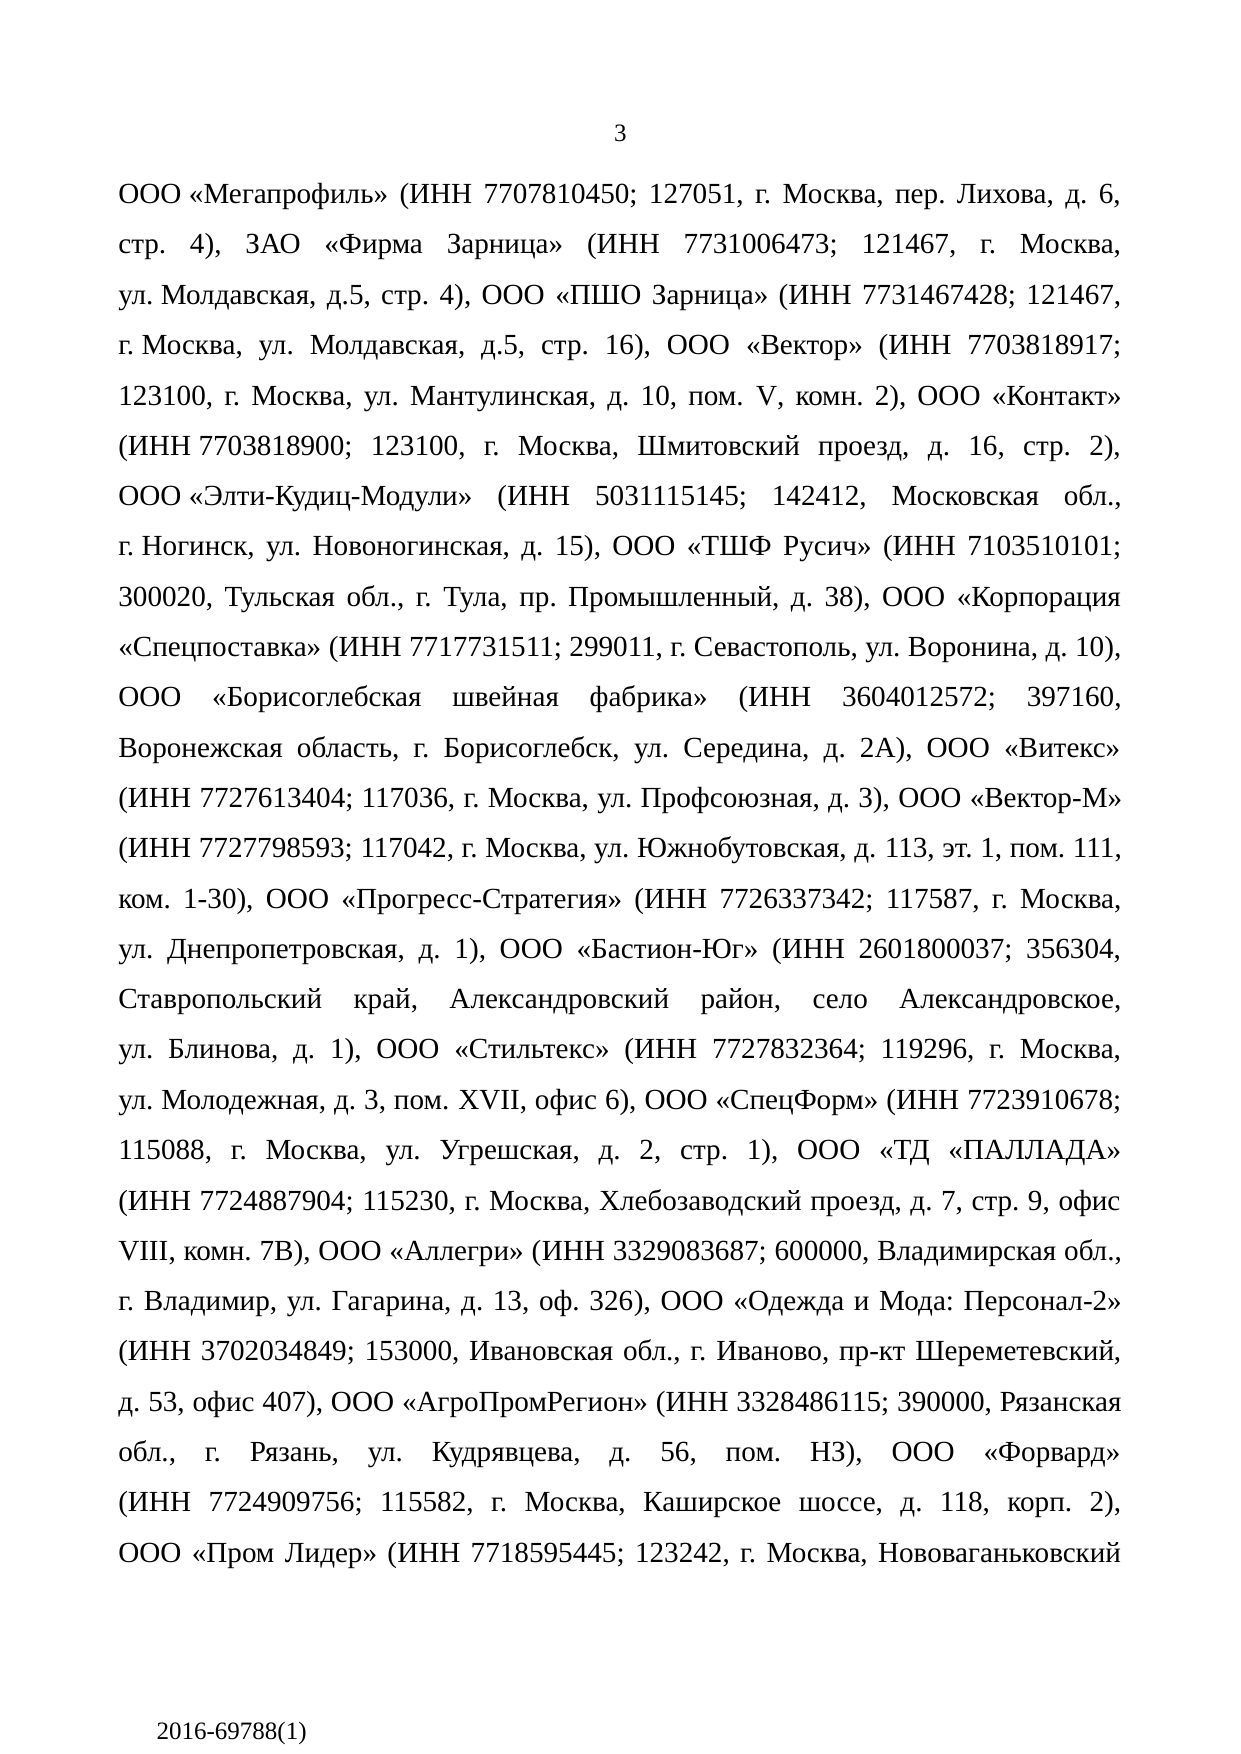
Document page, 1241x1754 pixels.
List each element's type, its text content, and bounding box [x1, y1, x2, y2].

text ООО «Мегапрофиль» (ИНН 7707810450; 127051, г. Москва, пер. Лихова, д. 6, стр. 4), ЗАО «Фирма Зарница» (ИНН 7731006473; 121467, г. Москва, ул. Молдавская, д.5, стр. 4), ООО «ПШО Зарница» (ИНН 7731467428; 121467, г. Москва, ул. Молдавская, д.5, стр. 16), ООО «Вектор» (ИНН 7703818917; 123100, г. Москва, ул. Мантулинская, д. 10, пом. V, комн. 2), ООО «Контакт» (ИНН 7703818900; 123100, г. Москва, Шмитовский проезд, д. 16, стр. 2), ООО «Элти-Кудиц-Модули» (ИНН 5031115145; 142412, Московская обл., г. Ногинск, ул. Новоногинская, д. 15), ООО «ТШФ Русич» (ИНН 7103510101; 300020, Тульская обл., г. Тула, пр. Промышленный, д. 38), ООО «Корпорация «Спецпоставка» (ИНН 7717731511; 299011, г. Севастополь, ул. Воронина, д. 10), ООО «Борисоглебская швейная фабрика» (ИНН 3604012572; 397160, Воронежская область, г. Борисоглебск, ул. Середина, д. 2А), ООО «Витекс» (ИНН 7727613404; 117036, г. Москва, ул. Профсоюзная, д. 3), ООО «Вектор‑М» (ИНН 7727798593; 117042, г. Москва, ул. Южнобутовская, д. 113, эт. 1, пом. 111, ком. 1-30), ООО «Прогресс-Стратегия» (ИНН 7726337342; 117587, г. Москва, ул. Днепропетровская, д. 1), ООО «Бастион-Юг» (ИНН 2601800037; 356304, Ставропольский край, Александровский район, село Александровское, ул. Блинова, д. 1), ООО «Стильтекс» (ИНН 7727832364; 119296, г. Москва, ул. Молодежная, д. 3, пом. XVII, офис 6), ООО «СпецФорм» (ИНН 7723910678; 115088, г. Москва, ул. Угрешская, д. 2, стр. 1), ООО «ТД «ПАЛЛАДА» (ИНН 7724887904; 115230, г. Москва, Хлебозаводский проезд, д. 7, стр. 9, офис VIII, комн. 7В), ООО «Аллегри» (ИНН 3329083687; 600000, Владимирская обл., г. Владимир, ул. Гагарина, д. 13, оф. 326), ООО «Одежда и Мода: Персонал-2» (ИНН 3702034849; 153000, Ивановская обл., г. Иваново, пр-кт Шереметевский, д. 53, офис 407), ООО «АгроПромРегион» (ИНН 3328486115; 390000, Рязанская обл., г. Рязань, ул. Кудрявцева, д. 56, пом. НЗ), ООО «Форвард» (ИНН 7724909756; 115582, г. Москва, Каширское шоссе, д. 118, корп. 2), ООО «Пром Лидер» (ИНН 7718595445; 123242, г. Москва, Нововаганьковский [118, 176, 1122, 1568]
